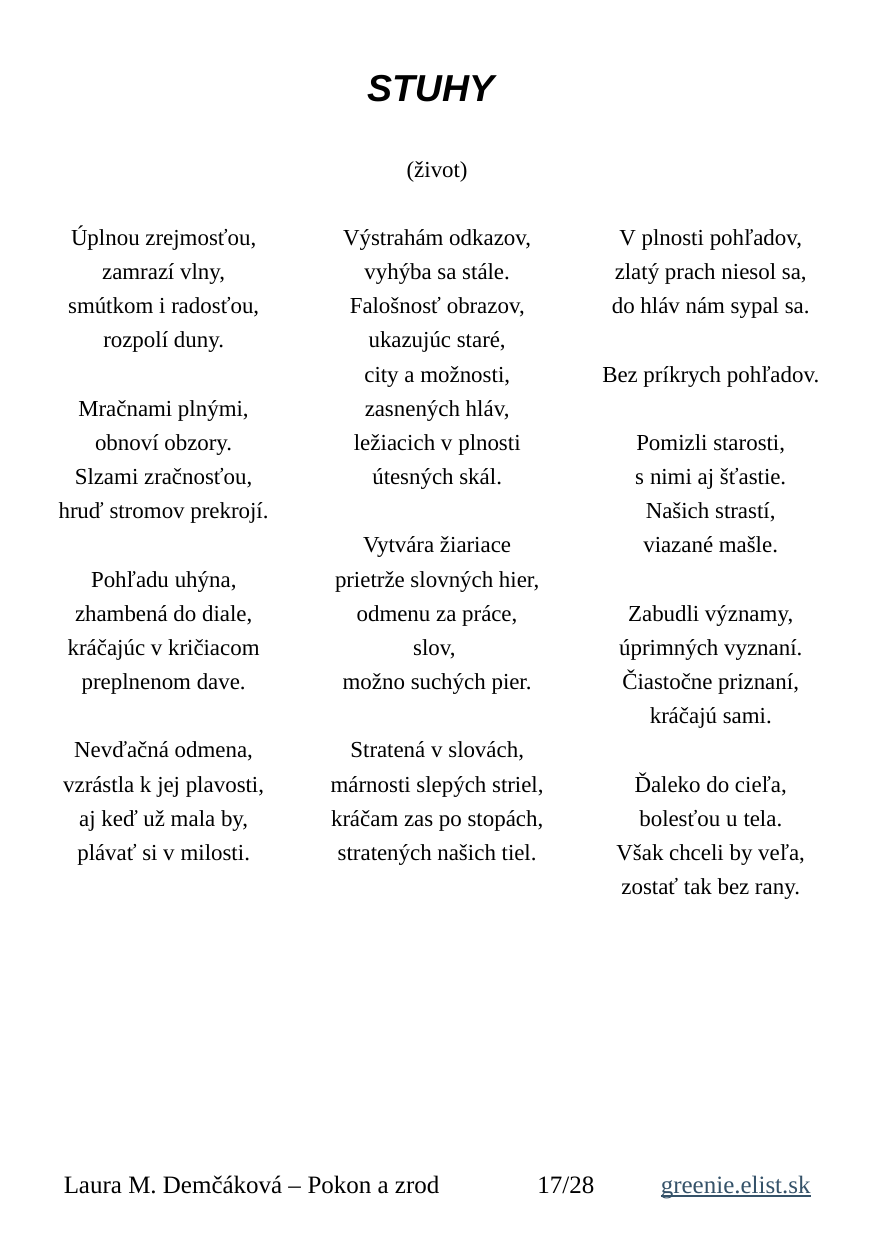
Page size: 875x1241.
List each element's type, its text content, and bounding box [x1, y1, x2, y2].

text Ďaleko do cieľa, [588, 771, 833, 797]
text Nevďačná odmena, [41, 736, 286, 763]
text Slzami zračnosťou, [41, 463, 286, 489]
text ukazujúc staré, [315, 326, 559, 353]
text zamrazí vlny, [41, 258, 286, 284]
text hruď stromov prekrojí. [41, 497, 286, 524]
text viazané mašle. [588, 531, 833, 558]
text kráčajú sami. [588, 702, 833, 729]
text márnosti slepých striel, [315, 771, 559, 797]
text aj keď už mala by, [41, 805, 286, 831]
text Našich strastí, [588, 497, 833, 524]
text Úplnou zrejmosťou, [41, 224, 286, 250]
text úprimných vyznaní. [588, 634, 833, 660]
text plávať si v milosti. [41, 839, 286, 865]
text odmenu za práce, [315, 600, 559, 626]
text vyhýba sa stále. [315, 258, 559, 284]
text kráčajúc v kričiacom [41, 634, 286, 660]
subtitle STUHY [41, 66, 833, 109]
text zlatý prach niesol sa, [588, 258, 833, 284]
text Pomizli starosti, [588, 429, 833, 455]
text Čiastočne priznaní, [588, 668, 833, 694]
text Mračnami plnými, [41, 395, 286, 421]
text možno suchých pier. [315, 668, 559, 694]
text do hláv nám sypal sa. [588, 292, 833, 319]
text zostať tak bez rany. [588, 873, 833, 899]
text kráčam zas po stopách, [315, 805, 559, 831]
text ležiacich v plnosti [315, 429, 559, 455]
text Výstrahám odkazov, [315, 224, 559, 250]
text Pohľadu uhýna, [41, 566, 286, 592]
text Vytvára žiariace [315, 531, 559, 558]
text s nimi aj šťastie. [588, 463, 833, 489]
text vzrástla k jej plavosti, [41, 771, 286, 797]
text city a možnosti, [315, 361, 559, 387]
text Stratená v slovách, [315, 736, 559, 763]
text obnoví obzory. [41, 429, 286, 455]
text Však chceli by veľa, [588, 839, 833, 865]
text slov, [315, 634, 559, 660]
text zhambená do diale, [41, 600, 286, 626]
text V plnosti pohľadov, [588, 224, 833, 250]
text (život) [41, 156, 833, 182]
text stratených našich tiel. [315, 839, 559, 865]
text rozpolí duny. [41, 326, 286, 353]
text zasnených hláv, [315, 395, 559, 421]
text prietrže slovných hier, [315, 566, 559, 592]
text Bez príkrych pohľadov. [588, 361, 833, 387]
text smútkom i radosťou, [41, 292, 286, 319]
text preplnenom dave. [41, 668, 286, 694]
text bolesťou u tela. [588, 805, 833, 831]
text útesných skál. [315, 463, 559, 489]
text Zabudli významy, [588, 600, 833, 626]
text Falošnosť obrazov, [315, 292, 559, 319]
